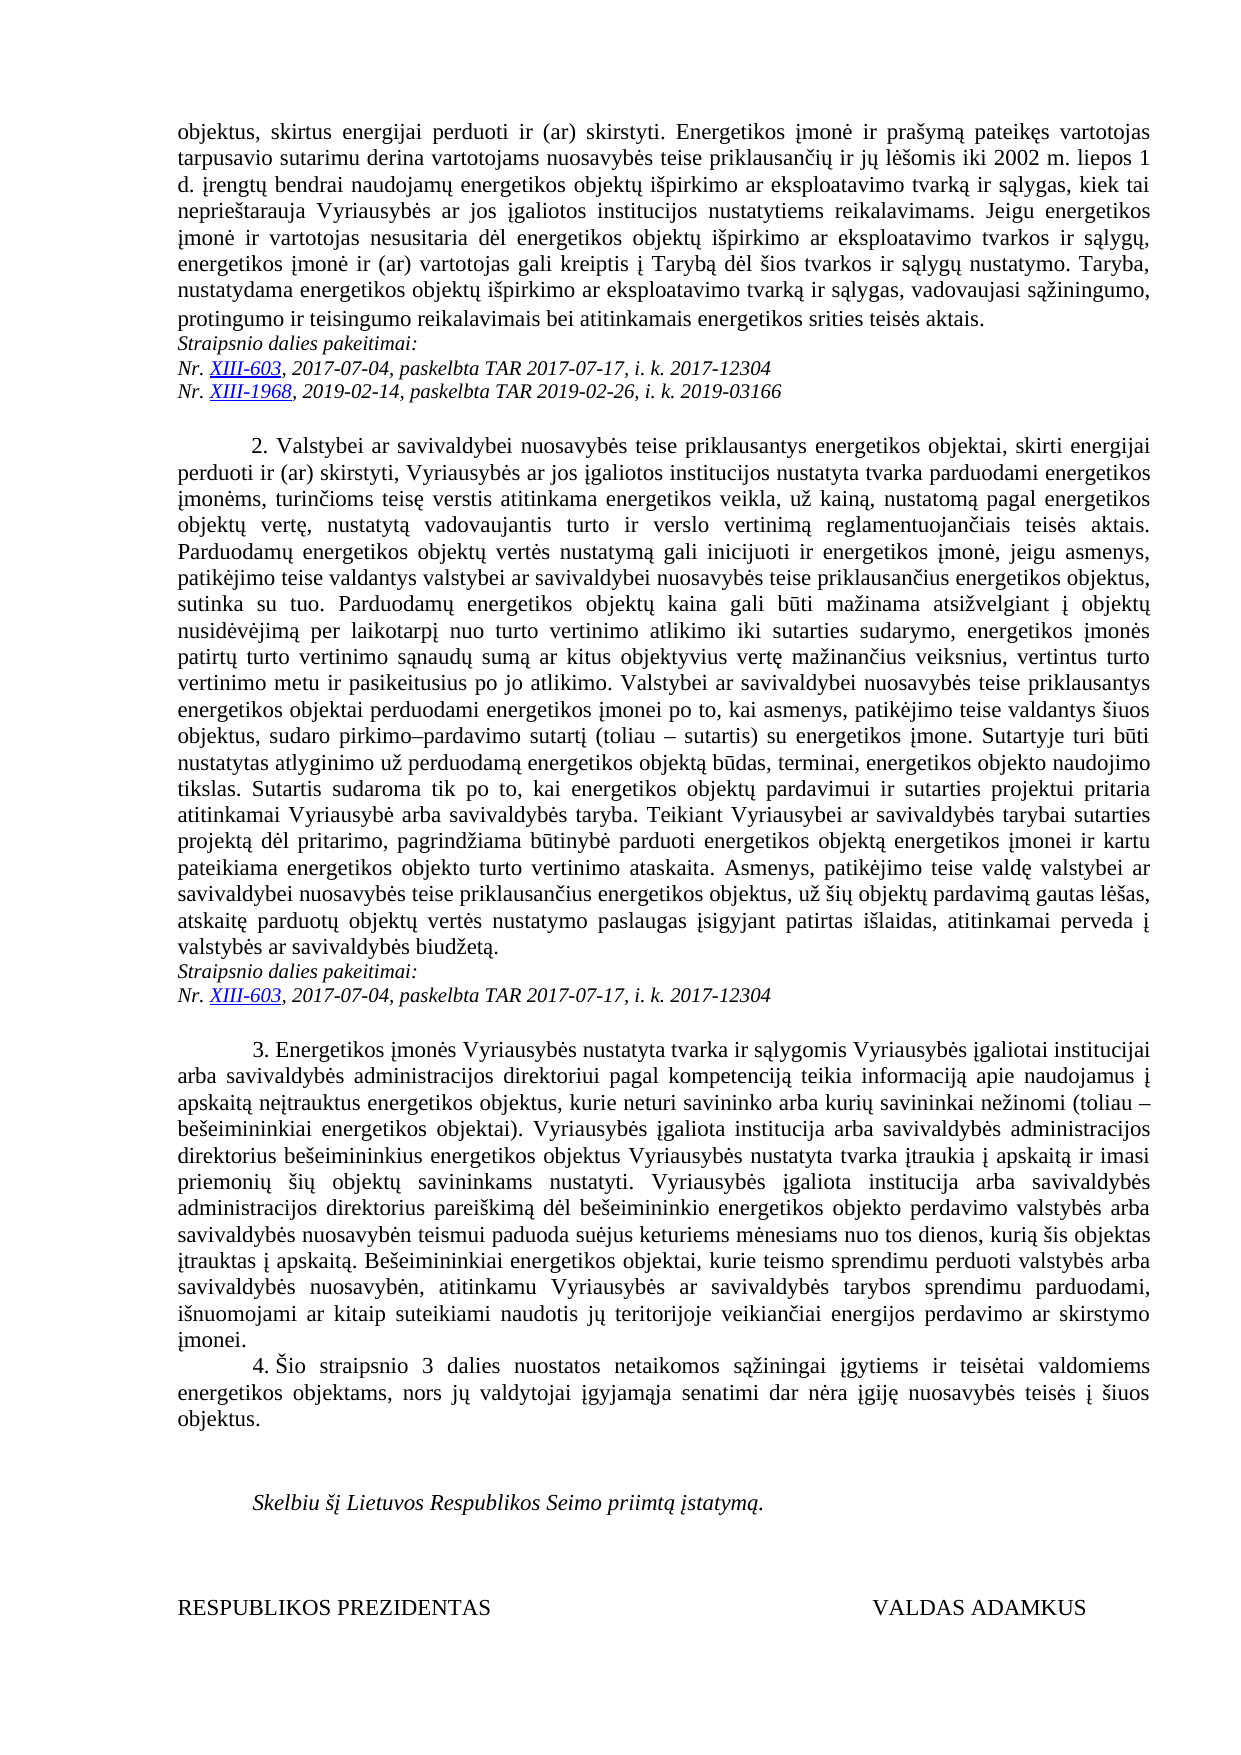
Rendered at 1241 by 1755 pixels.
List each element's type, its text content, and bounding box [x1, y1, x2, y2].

text Straipsnio dalies pakeitimai: [177, 959, 1152, 983]
text 3. Energetikos įmonės Vyriausybės nustatyta tvarka ir sąlygomis Vyriausybės įgaliotai institucijai arba savivaldybės administracijos direktoriui pagal kompetenciją teikia informaciją apie naudojamus į apskaitą neįtrauktus energetikos objektus, kurie neturi savininko arba kurių savininkai nežinomi (toliau – bešeimininkiai energetikos objektai). Vyriausybės įgaliota institucija arba savivaldybės administracijos direktorius bešeimininkius energetikos objektus Vyriausybės nustatyta tvarka įtraukia į apskaitą ir imasi priemonių šių objektų savininkams nustatyti. Vyriausybės įgaliota institucija arba savivaldybės administracijos direktorius pareiškimą dėl bešeimininkio energetikos objekto perdavimo valstybės arba savivaldybės nuosavybėn teismui paduoda suėjus keturiems mėnesiams nuo tos dienos, kurią šis objektas įtrauktas į apskaitą. Bešeimininkiai energetikos objektai, kurie teismo sprendimu perduoti valstybės arba savivaldybės nuosavybėn, atitinkamu Vyriausybės ar savivaldybės tarybos sprendimu parduodami, išnuomojami ar kitaip suteikiami naudotis jų teritorijoje veikiančiai energijos perdavimo ar skirstymo įmonei. [177, 1036, 1152, 1352]
text 2. Valstybei ar savivaldybei nuosavybės teise priklausantys energetikos objektai, skirti energijai perduoti ir (ar) skirstyti, Vyriausybės ar jos įgaliotos institucijos nustatyta tvarka parduodami energetikos įmonėms, turinčioms teisę verstis atitinkama energetikos veikla, už kainą, nustatomą pagal energetikos objektų vertę, nustatytą vadovaujantis turto ir verslo vertinimą reglamentuojančiais teisės aktais. Parduodamų energetikos objektų vertės nustatymą gali inicijuoti ir energetikos įmonė, jeigu asmenys, patikėjimo teise valdantys valstybei ar savivaldybei nuosavybės teise priklausančius energetikos objektus, sutinka su tuo. Parduodamų energetikos objektų kaina gali būti mažinama atsižvelgiant į objektų nusidėvėjimą per laikotarpį nuo turto vertinimo atlikimo iki sutarties sudarymo, energetikos įmonės patirtų turto vertinimo sąnaudų sumą ar kitus objektyvius vertę mažinančius veiksnius, vertintus turto vertinimo metu ir pasikeitusius po jo atlikimo. Valstybei ar savivaldybei nuosavybės teise priklausantys energetikos objektai perduodami energetikos įmonei po to, kai asmenys, patikėjimo teise valdantys šiuos objektus, sudaro pirkimo–pardavimo sutartį (toliau – sutartis) su energetikos įmone. Sutartyje turi būti nustatytas atlyginimo už perduodamą energetikos objektą būdas, terminai, energetikos objekto naudojimo tikslas. Sutartis sudaroma tik po to, kai energetikos objektų pardavimui ir sutarties projektui pritaria atitinkamai Vyriausybė arba savivaldybės taryba. Teikiant Vyriausybei ar savivaldybės tarybai sutarties projektą dėl pritarimo, pagrindžiama būtinybė parduoti energetikos objektą energetikos įmonei ir kartu pateikiama energetikos objekto turto vertinimo ataskaita. Asmenys, patikėjimo teise valdę valstybei ar savivaldybei nuosavybės teise priklausančius energetikos objektus, už šių objektų pardavimą gautas lėšas, atskaitę parduotų objektų vertės nustatymo paslaugas įsigyjant patirtas išlaidas, atitinkamai perveda į valstybės ar savivaldybės biudžetą. [177, 432, 1152, 959]
text RESPUBLIKOS PREZIDENTAS VALDAS ADAMKUS [177, 1594, 1152, 1621]
text Straipsnio dalies pakeitimai: [177, 331, 1152, 355]
text 4. Šio straipsnio 3 dalies nuostatos netaikomos sąžiningai įgytiems ir teisėtai valdomiems energetikos objektams, nors jų valdytojai įgyjamąja senatimi dar nėra įgiję nuosavybės teisės į šiuos objektus. [177, 1352, 1152, 1432]
text Nr. XIII-1968, 2019-02-14, paskelbta TAR 2019-02-26, i. k. 2019-03166 [177, 379, 1152, 403]
text Nr. XIII-603, 2017-07-04, paskelbta TAR 2017-07-17, i. k. 2017-12304 [177, 983, 1152, 1007]
text Skelbiu šį Lietuvos Respublikos Seimo priimtą įstatymą. [177, 1489, 1152, 1515]
text Nr. XIII-603, 2017-07-04, paskelbta TAR 2017-07-17, i. k. 2017-12304 [177, 355, 1152, 379]
text objektus, skirtus energijai perduoti ir (ar) skirstyti. Energetikos įmonė ir prašymą pateikęs vartotojas tarpusavio sutarimu derina vartotojams nuosavybės teise priklausančių ir jų lėšomis iki 2002 m. liepos 1 d. įrengtų bendrai naudojamų energetikos objektų išpirkimo ar eksploatavimo tvarką ir sąlygas, kiek tai neprieštarauja Vyriausybės ar jos įgaliotos institucijos nustatytiems reikalavimams. Jeigu energetikos įmonė ir vartotojas nesusitaria dėl energetikos objektų išpirkimo ar eksploatavimo tvarkos ir sąlygų, energetikos įmonė ir (ar) vartotojas gali kreiptis į Tarybą dėl šios tvarkos ir sąlygų nustatymo. Taryba, nustatydama energetikos objektų išpirkimo ar eksploatavimo tvarką ir sąlygas, vadovaujasi sąžiningumo, protingumo ir teisingumo reikalavimais bei atitinkamais energetikos srities teisės aktais. [177, 118, 1152, 331]
